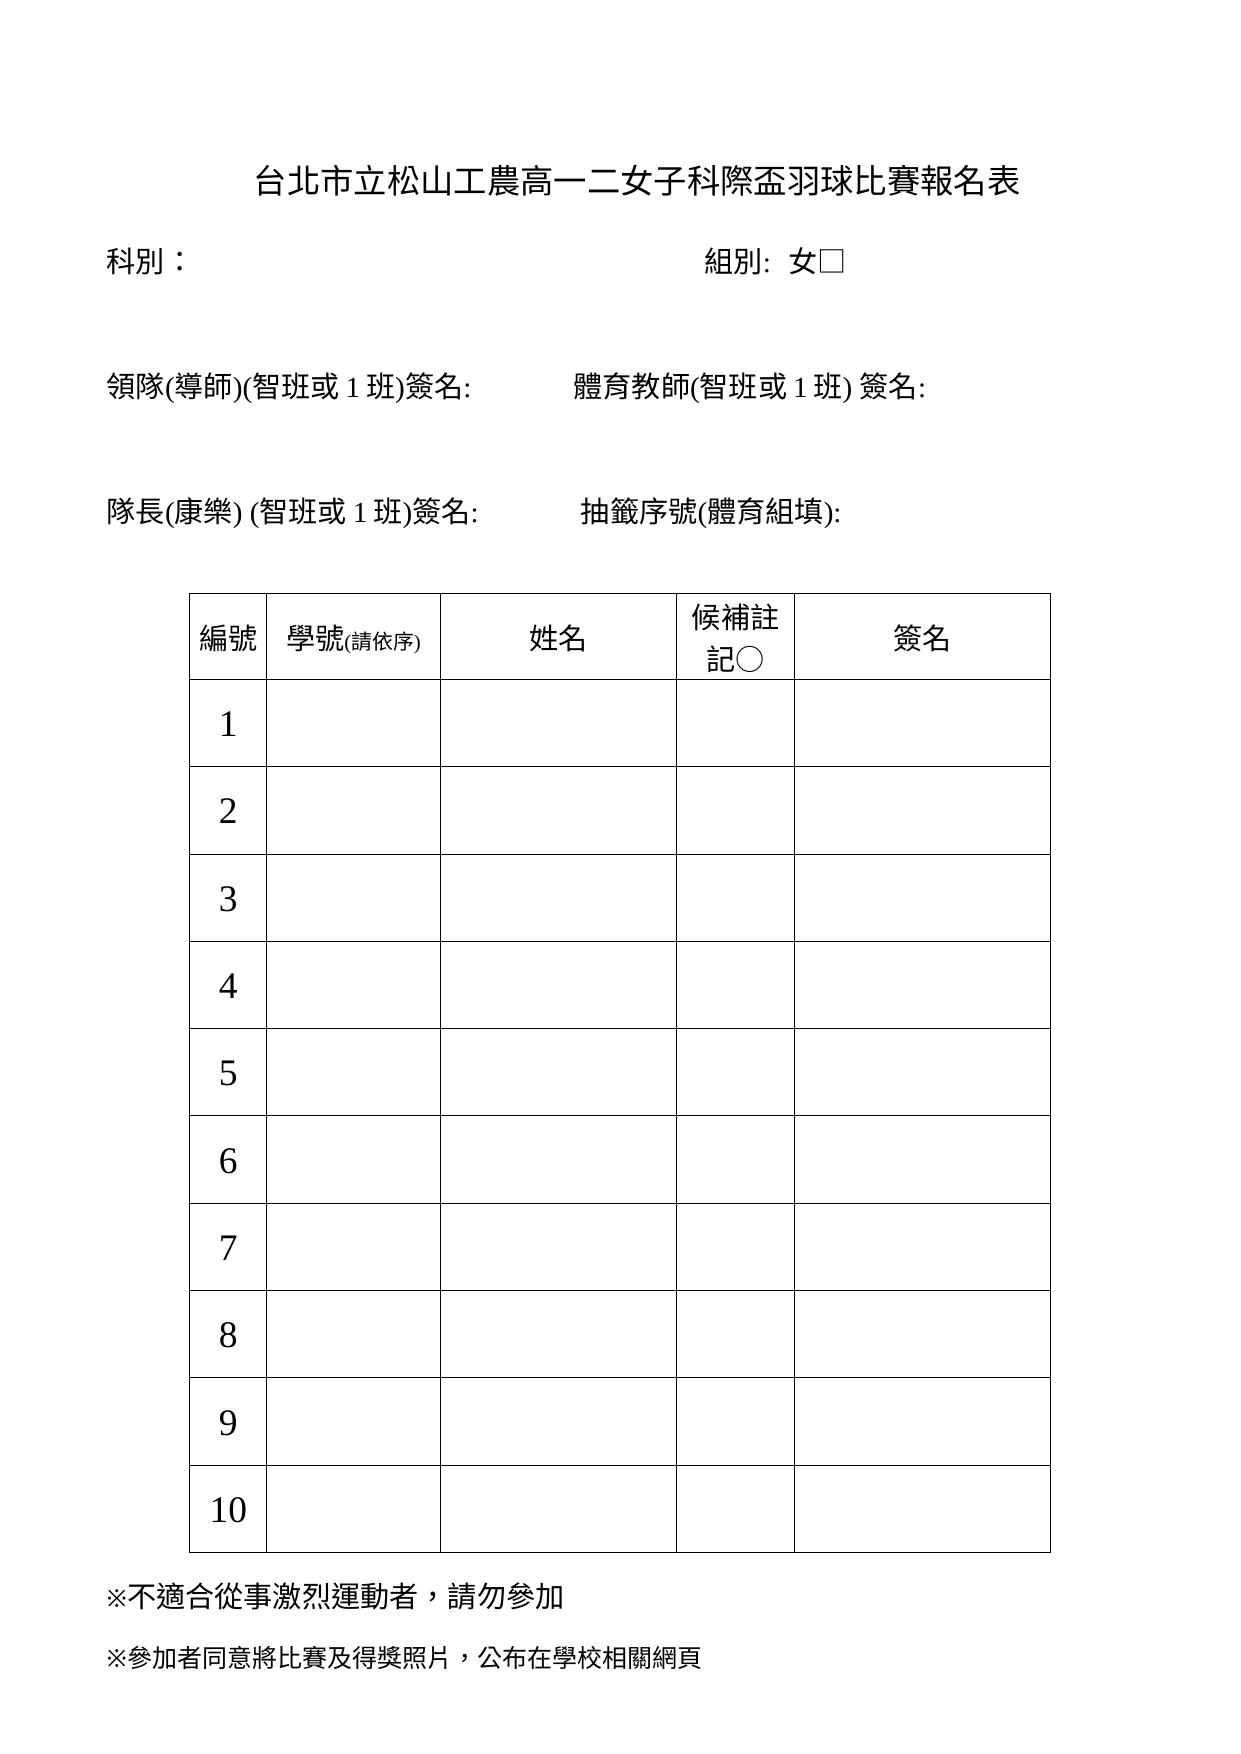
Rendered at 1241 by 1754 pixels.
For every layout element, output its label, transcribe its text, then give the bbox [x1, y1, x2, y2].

table_cell [267, 1466, 440, 1552]
table_header 學號(請依序) [267, 594, 440, 679]
table_cell [441, 680, 676, 766]
table_cell 6 [190, 1116, 266, 1203]
table_cell [677, 767, 794, 853]
table_cell [441, 1029, 676, 1115]
table_cell [795, 1116, 1050, 1203]
text 領隊(導師)(智班或1班)簽名: 體育教師(智班或1班) 簽名: [106, 343, 1134, 406]
table_cell [441, 767, 676, 853]
table_cell [677, 1204, 794, 1290]
table_cell [795, 855, 1050, 941]
text ※不適合從事激烈運動者，請勿參加 [106, 1553, 1134, 1615]
table_cell 3 [190, 855, 266, 941]
table_header 候補註記○ [677, 594, 794, 679]
table_cell [267, 1291, 440, 1377]
table_cell [441, 1116, 676, 1203]
table_header 簽名 [795, 594, 1050, 679]
table_cell [795, 1204, 1050, 1290]
table_cell 4 [190, 942, 266, 1028]
table_cell [795, 1291, 1050, 1377]
table_cell [441, 942, 676, 1028]
table_cell 9 [190, 1378, 266, 1464]
table_cell [267, 855, 440, 941]
table_header 編號 [190, 594, 266, 679]
table_cell [267, 1116, 440, 1203]
table_cell [267, 942, 440, 1028]
table_cell [441, 1378, 676, 1464]
table_cell [677, 1029, 794, 1115]
table_cell [677, 680, 794, 766]
table_cell [795, 680, 1050, 766]
text 台北市立松山工農高一二女子科際盃羽球比賽報名表 [106, 137, 1134, 199]
table_cell [267, 1378, 440, 1464]
table_cell [441, 1466, 676, 1552]
table_cell [267, 767, 440, 853]
table_cell [441, 855, 676, 941]
text 隊長(康樂) (智班或1班)簽名: 抽籤序號(體育組填): [106, 468, 1134, 531]
table_cell [795, 1029, 1050, 1115]
table_cell [677, 855, 794, 941]
table_cell 2 [190, 767, 266, 853]
table_header 姓名 [441, 594, 676, 679]
table_cell [795, 942, 1050, 1028]
table_cell [677, 1116, 794, 1203]
table_cell 1 [190, 680, 266, 766]
table_cell [795, 1466, 1050, 1552]
table_cell [677, 942, 794, 1028]
table_cell [795, 767, 1050, 853]
text 科別： 組別: 女□ [106, 218, 1134, 281]
table_cell 7 [190, 1204, 266, 1290]
table_cell 10 [190, 1466, 266, 1552]
table_cell [677, 1378, 794, 1464]
table_cell [441, 1204, 676, 1290]
table_cell [267, 680, 440, 766]
table_cell [795, 1378, 1050, 1464]
table_cell [441, 1291, 676, 1377]
table_cell [677, 1466, 794, 1552]
text ※參加者同意將比賽及得獎照片，公布在學校相關網頁 [106, 1615, 1134, 1678]
table_cell [267, 1204, 440, 1290]
table_cell [267, 1029, 440, 1115]
table_cell 8 [190, 1291, 266, 1377]
table_cell [677, 1291, 794, 1377]
table_cell 5 [190, 1029, 266, 1115]
